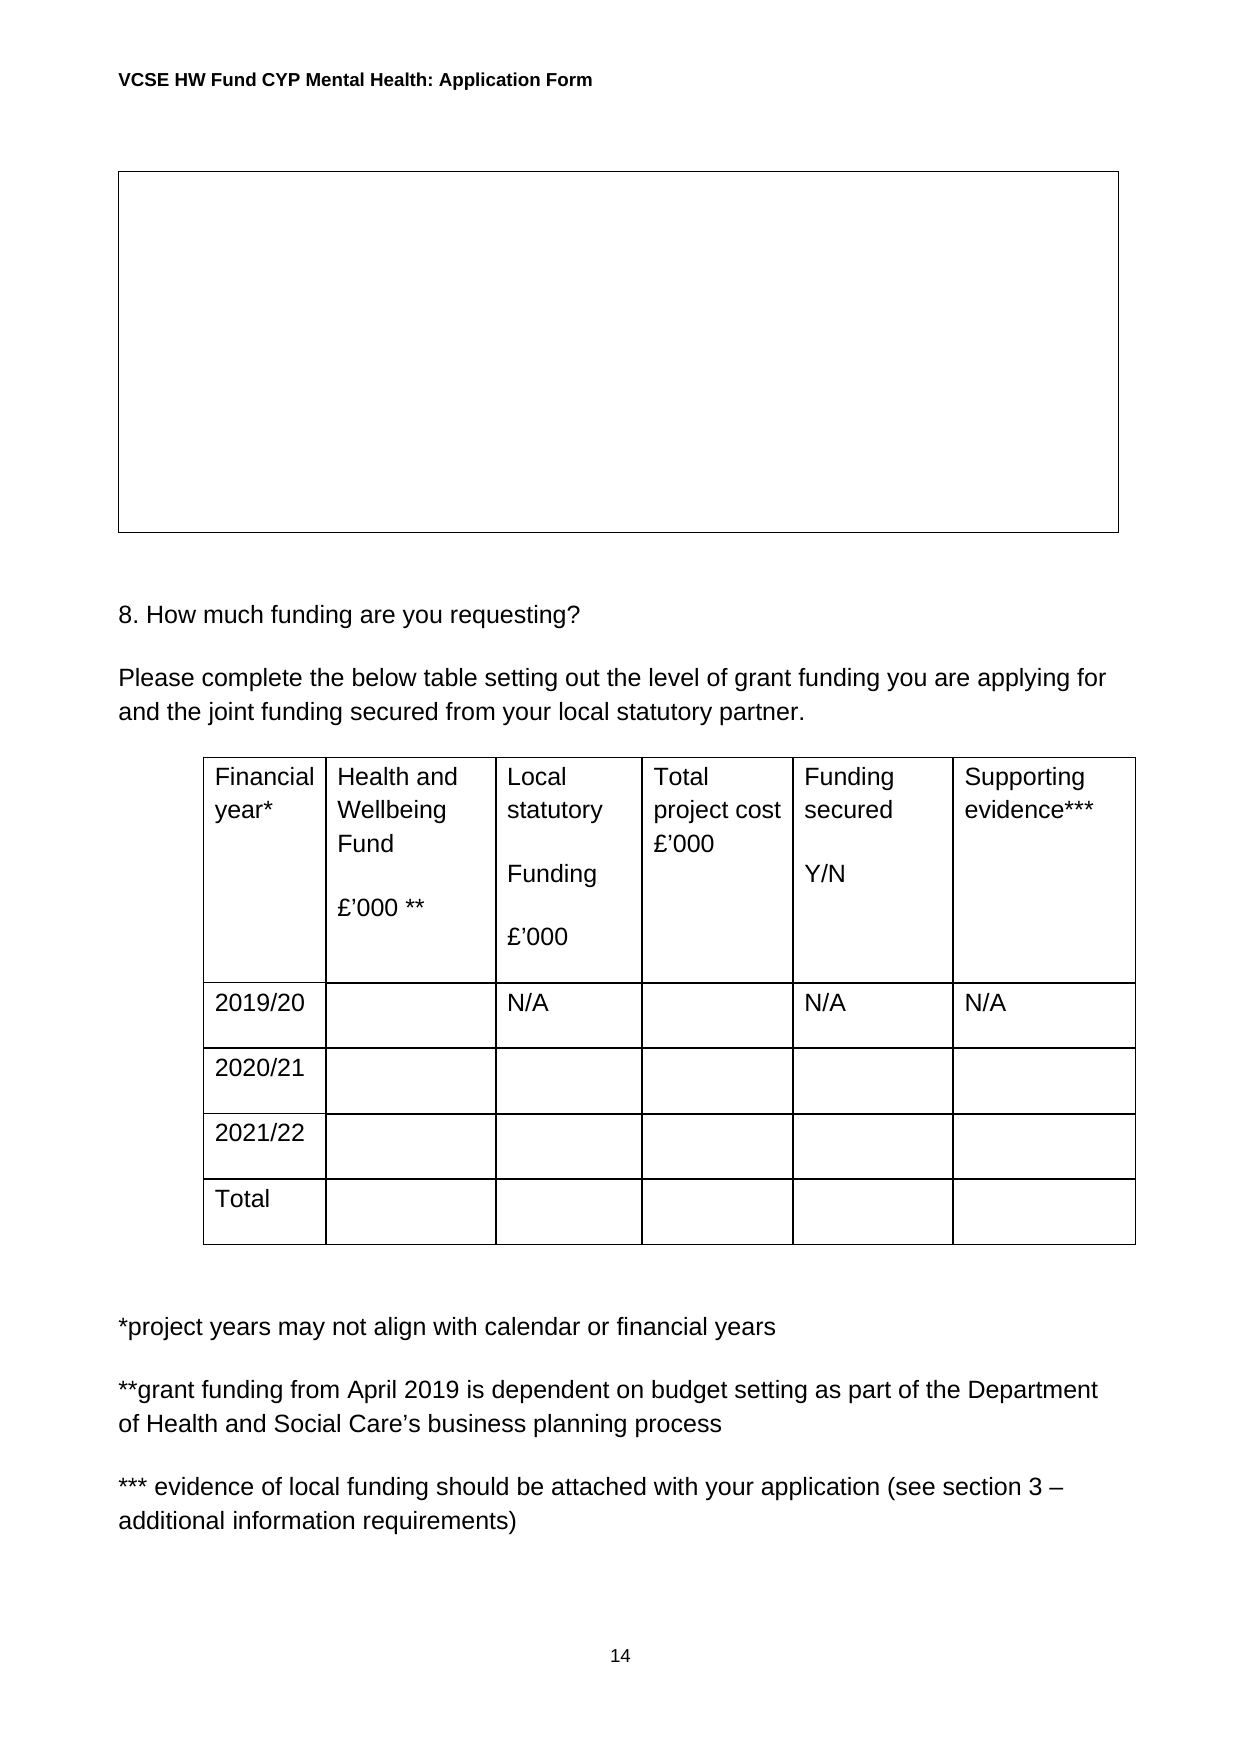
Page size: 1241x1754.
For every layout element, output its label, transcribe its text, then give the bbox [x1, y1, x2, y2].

table_header Funding secured Y/N [794, 758, 952, 982]
table_cell [327, 1049, 495, 1113]
table_cell [643, 1115, 792, 1178]
table_cell [643, 1180, 792, 1243]
table_cell N/A [497, 984, 641, 1047]
table_cell [643, 1049, 792, 1113]
table_header Total project cost £’000 [643, 758, 792, 982]
table_cell [794, 1115, 952, 1178]
table_cell Total [204, 1180, 325, 1243]
table_cell 2021/22 [204, 1114, 325, 1178]
table_cell [327, 1115, 495, 1178]
table_cell [497, 1180, 641, 1243]
text *project years may not align with calendar or financial years [118, 1308, 1122, 1342]
table_cell [327, 1180, 495, 1243]
table_cell [497, 1049, 641, 1113]
table_header Financial year* [204, 758, 325, 982]
table_cell 2020/21 [204, 1049, 325, 1113]
table_cell [643, 984, 792, 1047]
table_header Health and Wellbeing Fund £’000 ** [327, 758, 495, 982]
table_cell [327, 984, 495, 1047]
table_cell N/A [954, 984, 1135, 1047]
text *** evidence of local funding should be attached with your application (see section 3 – additional information requirements) [118, 1469, 1122, 1536]
table_header [119, 172, 1118, 532]
table_cell [794, 1049, 952, 1113]
table_cell 2019/20 [204, 983, 325, 1047]
text 8. How much funding are you requesting? [118, 596, 1122, 630]
table_cell [954, 1049, 1135, 1113]
table_cell N/A [794, 984, 952, 1047]
table_cell [954, 1180, 1135, 1243]
table_cell [954, 1115, 1135, 1178]
table_header Local statutory Funding £’000 [497, 758, 641, 982]
text **grant funding from April 2019 is dependent on budget setting as part of the Department of Health and Social Care’s business planning process [118, 1372, 1122, 1439]
text Please complete the below table setting out the level of grant funding you are applying for and the joint funding secured from your local statutory partner. [118, 659, 1122, 727]
table_header Supporting evidence*** [954, 758, 1135, 982]
table_cell [794, 1180, 952, 1243]
table_cell [497, 1115, 641, 1178]
